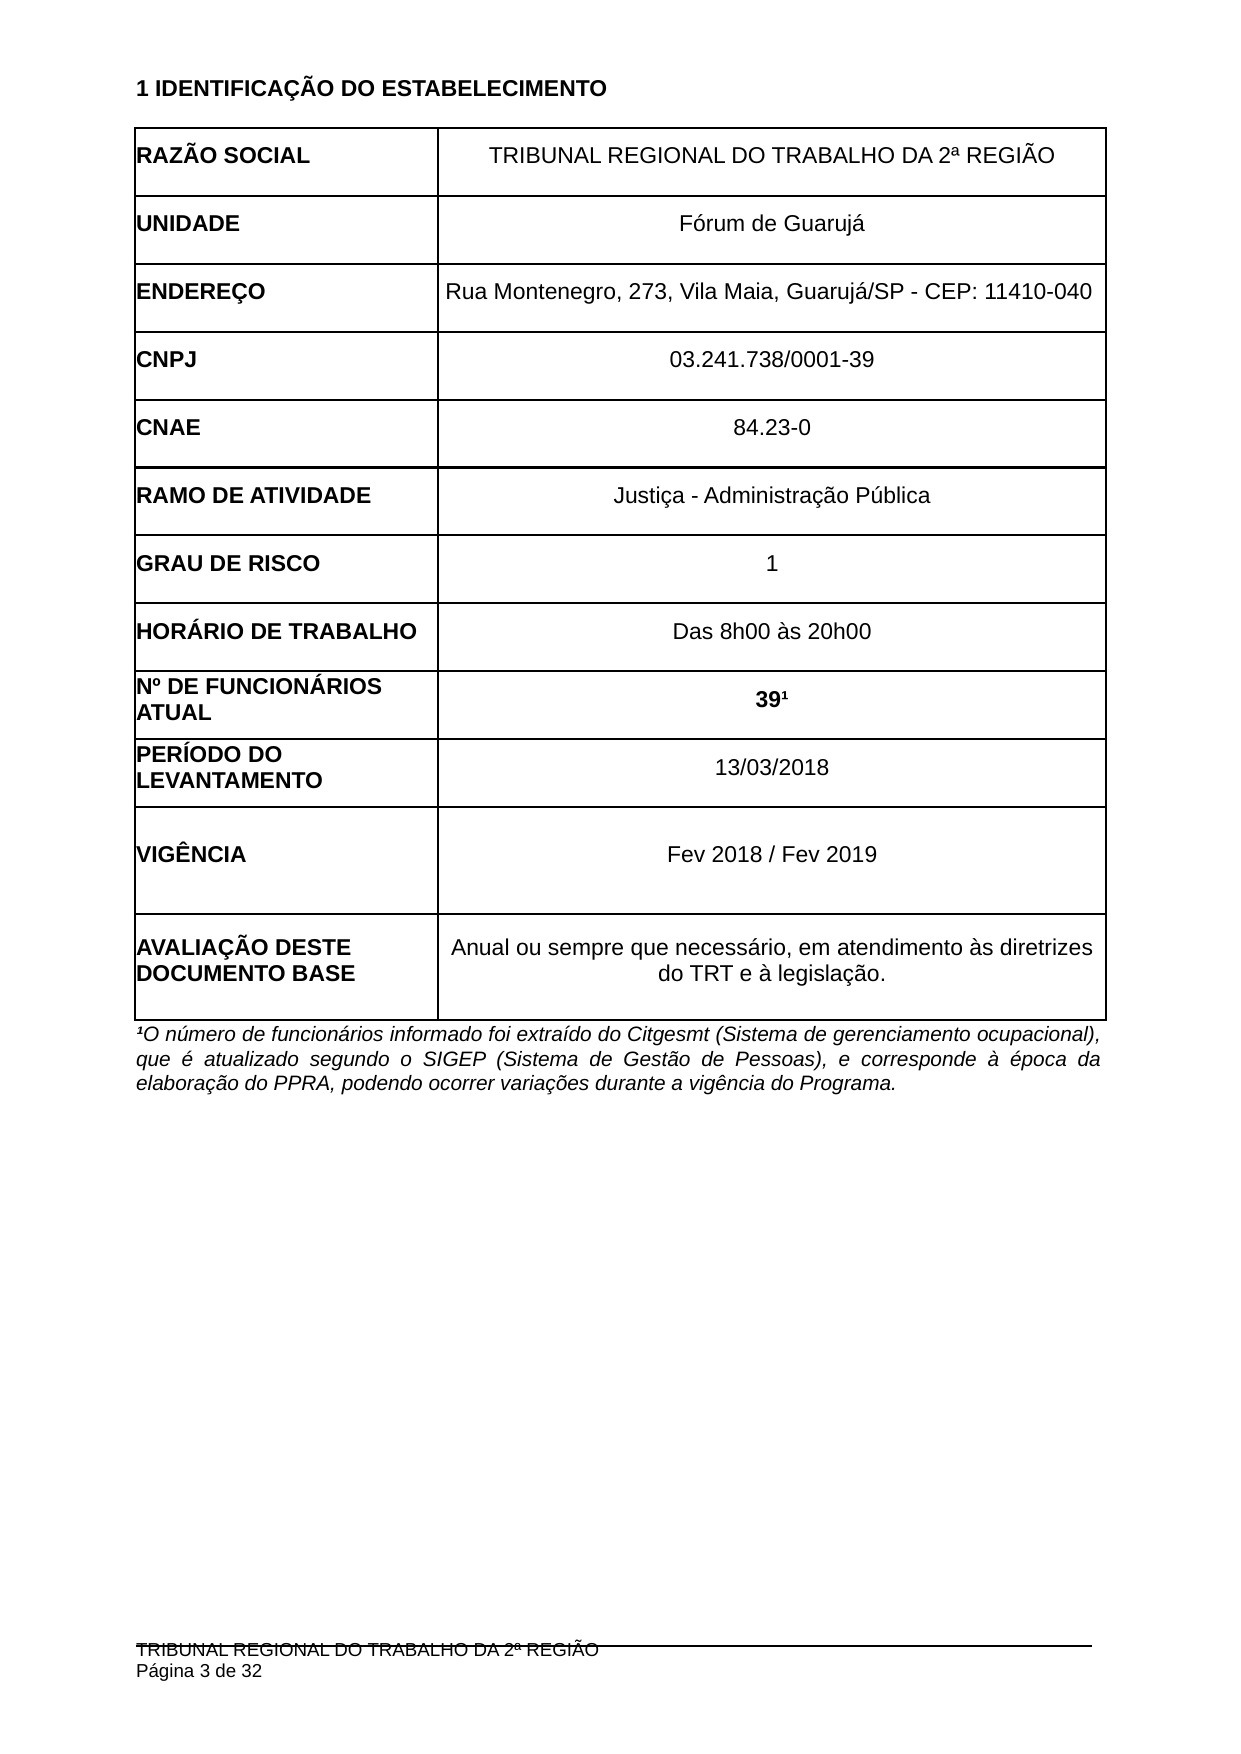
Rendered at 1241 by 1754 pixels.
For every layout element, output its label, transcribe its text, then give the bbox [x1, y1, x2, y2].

table_cell RAMO DE ATIVIDADE [136, 469, 437, 534]
table_cell Das 8h00 às 20h00 [439, 604, 1105, 670]
table_header RAZÃO SOCIAL [136, 129, 437, 195]
table_cell PERÍODO DO LEVANTAMENTO [136, 740, 437, 806]
table_header TRIBUNAL REGIONAL DO TRABALHO DA 2ª REGIÃO [439, 129, 1105, 195]
table_cell 1 [439, 536, 1105, 602]
table_cell HORÁRIO DE TRABALHO [136, 604, 437, 670]
table_cell ENDEREÇO [136, 265, 437, 331]
table_cell Fev 2018 / Fev 2019 [439, 808, 1105, 912]
table_cell Fórum de Guarujá [439, 197, 1105, 263]
table_cell GRAU DE RISCO [136, 536, 437, 602]
table_cell AVALIAÇÃO DESTE DOCUMENTO BASE [136, 915, 437, 1019]
text 1 IDENTIFICAÇÃO DO ESTABELECIMENTO [136, 75, 1104, 101]
table_cell CNAE [136, 401, 437, 466]
text ¹O número de funcionários informado foi extraído do Citgesmt (Sistema de gerenciamento ocupacional), que é atualizado segundo o SIGEP (Sistema de Gestão de Pessoas), e corresponde à época da elaboração do PPRA, podendo ocorrer variações durante a vigência do Programa. [136, 1021, 1104, 1095]
table_cell Nº DE FUNCIONÁRIOS ATUAL [136, 672, 437, 738]
table_cell Justiça - Administração Pública [439, 469, 1105, 534]
table_cell UNIDADE [136, 197, 437, 263]
table_cell 84.23-0 [439, 401, 1105, 466]
table_cell Anual ou sempre que necessário, em atendimento às diretrizes do TRT e à legislação. [439, 915, 1105, 1019]
table_cell 03.241.738/0001-39 [439, 333, 1105, 398]
table_cell Rua Montenegro, 273, Vila Maia, Guarujá/SP - CEP: 11410-040 [439, 265, 1105, 331]
table_cell 13/03/2018 [439, 740, 1105, 806]
table_cell CNPJ [136, 333, 437, 398]
table_cell VIGÊNCIA [136, 808, 437, 912]
table_cell 39¹ [439, 672, 1105, 738]
